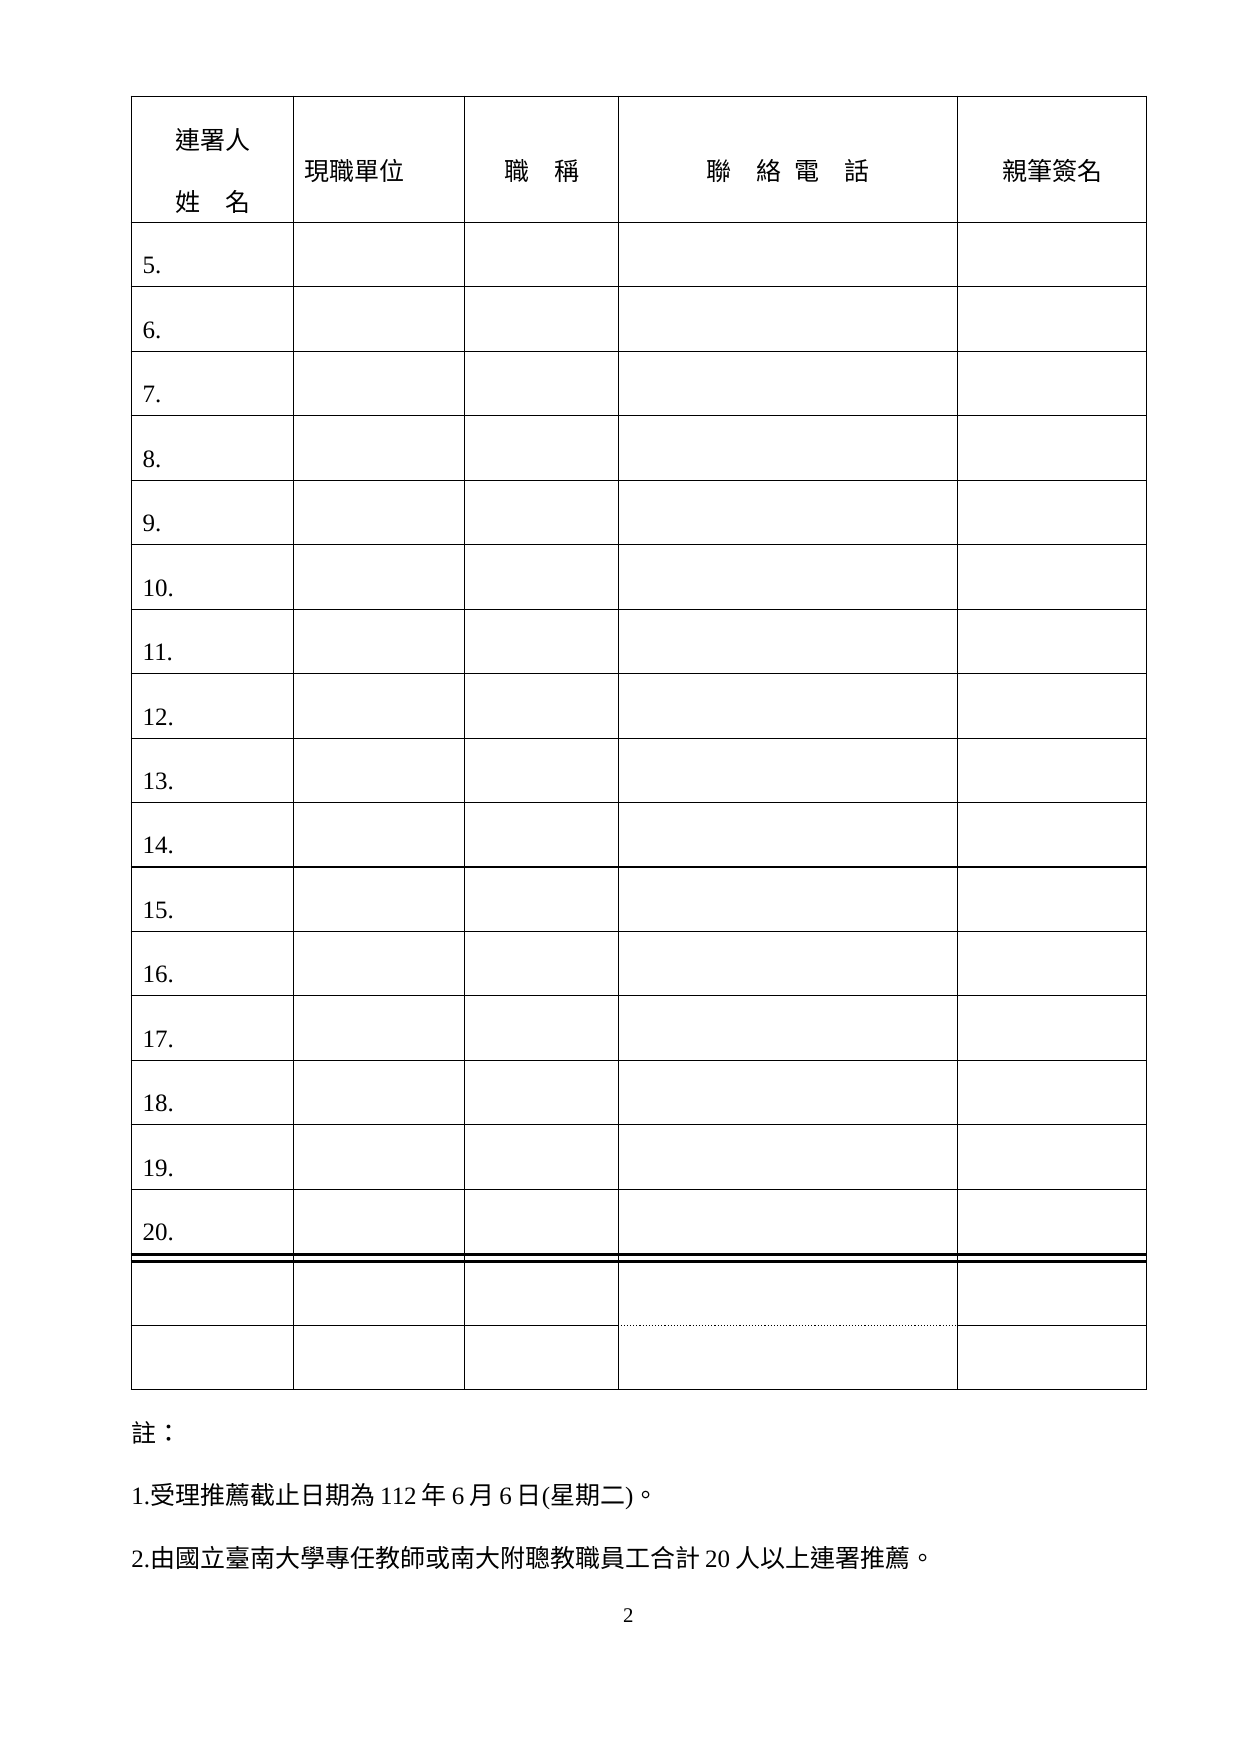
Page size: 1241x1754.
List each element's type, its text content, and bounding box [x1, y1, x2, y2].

table_cell [294, 674, 464, 737]
table_cell [132, 223, 293, 286]
table_cell [132, 803, 293, 866]
table_cell [958, 674, 1146, 737]
table_cell [465, 352, 618, 415]
table_cell [294, 1061, 464, 1124]
table_cell [465, 416, 618, 479]
table_cell [294, 803, 464, 866]
table_cell [132, 674, 293, 737]
table_cell [294, 1190, 464, 1253]
table_cell [619, 416, 957, 479]
table_header 連署人 姓 名 [132, 97, 293, 222]
table_cell [132, 545, 293, 608]
table_cell [294, 932, 464, 995]
table_cell [958, 352, 1146, 415]
table_cell [132, 868, 293, 931]
table_cell [619, 481, 957, 544]
table_cell [465, 868, 618, 931]
table_cell [465, 674, 618, 737]
table_cell [465, 803, 618, 866]
table_cell [958, 739, 1146, 802]
table_cell [619, 1263, 957, 1325]
table_cell [132, 1326, 293, 1389]
text 2.由國立臺南大學專任教師或南大附聰教職員工合計20人以上連署推薦。 [131, 1515, 1125, 1577]
table_cell [132, 996, 293, 1060]
table_cell [958, 610, 1146, 673]
table_cell [294, 610, 464, 673]
table_cell [294, 1326, 464, 1389]
table_cell [465, 287, 618, 351]
table_cell [958, 481, 1146, 544]
table_cell [619, 739, 957, 802]
table_cell [294, 352, 464, 415]
table_cell [619, 996, 957, 1060]
table_cell [294, 1125, 464, 1189]
table_cell [132, 287, 293, 351]
table_cell [294, 545, 464, 608]
table_cell [619, 287, 957, 351]
table_cell [465, 739, 618, 802]
table_cell [294, 1263, 464, 1325]
table_cell [958, 868, 1146, 931]
table_cell [465, 545, 618, 608]
table_cell [294, 481, 464, 544]
table_cell [465, 1125, 618, 1189]
table_cell [465, 996, 618, 1060]
table_cell [294, 416, 464, 479]
table_cell [958, 932, 1146, 995]
table_cell [132, 1061, 293, 1124]
table_header 職 稱 [465, 97, 618, 222]
table_cell [619, 223, 957, 286]
table_cell [619, 1125, 957, 1189]
table_cell [958, 545, 1146, 608]
table_cell [619, 352, 957, 415]
table_header 現職單位 [294, 97, 464, 222]
table_cell [619, 674, 957, 737]
table_cell [619, 610, 957, 673]
table_cell [619, 1061, 957, 1124]
text 1.受理推薦截止日期為112年6月6日(星期二)。 [131, 1452, 1125, 1515]
table_cell [132, 1190, 293, 1253]
table_cell [958, 1256, 1146, 1260]
table_cell [132, 352, 293, 415]
table_cell [294, 868, 464, 931]
table_cell [958, 223, 1146, 286]
table_cell [465, 223, 618, 286]
table_cell [132, 1256, 293, 1260]
table_cell [294, 739, 464, 802]
table_cell [619, 868, 957, 931]
table_cell [958, 1263, 1146, 1325]
table_cell [294, 223, 464, 286]
table_cell [958, 416, 1146, 479]
table_cell [465, 932, 618, 995]
table_cell [465, 481, 618, 544]
table_cell [465, 1061, 618, 1124]
table_cell [132, 1263, 293, 1325]
table_cell [294, 287, 464, 351]
table_cell [619, 1190, 957, 1253]
table_cell [132, 481, 293, 544]
table_cell [958, 1061, 1146, 1124]
table_cell [958, 803, 1146, 866]
text 註： [131, 1390, 1125, 1452]
table_cell [465, 610, 618, 673]
table_cell [294, 1256, 464, 1260]
table_cell [958, 1125, 1146, 1189]
table_header 親筆簽名 [958, 97, 1146, 222]
table_header 聯 絡 電 話 [619, 97, 957, 222]
table_cell [132, 932, 293, 995]
table_cell [465, 1190, 618, 1253]
table_cell [132, 610, 293, 673]
table_cell [958, 996, 1146, 1060]
table_cell [619, 1256, 957, 1260]
table_cell [619, 932, 957, 995]
table_cell [132, 739, 293, 802]
table_cell [294, 996, 464, 1060]
table_cell [619, 803, 957, 866]
table_cell [132, 1125, 293, 1189]
table_cell [619, 545, 957, 608]
table_cell [465, 1326, 618, 1389]
table_cell [465, 1263, 618, 1325]
table_cell [958, 1190, 1146, 1253]
table_cell [465, 1256, 618, 1260]
table_cell [619, 1325, 957, 1389]
table_cell [958, 1326, 1146, 1389]
table_cell [958, 287, 1146, 351]
table_cell [132, 416, 293, 479]
